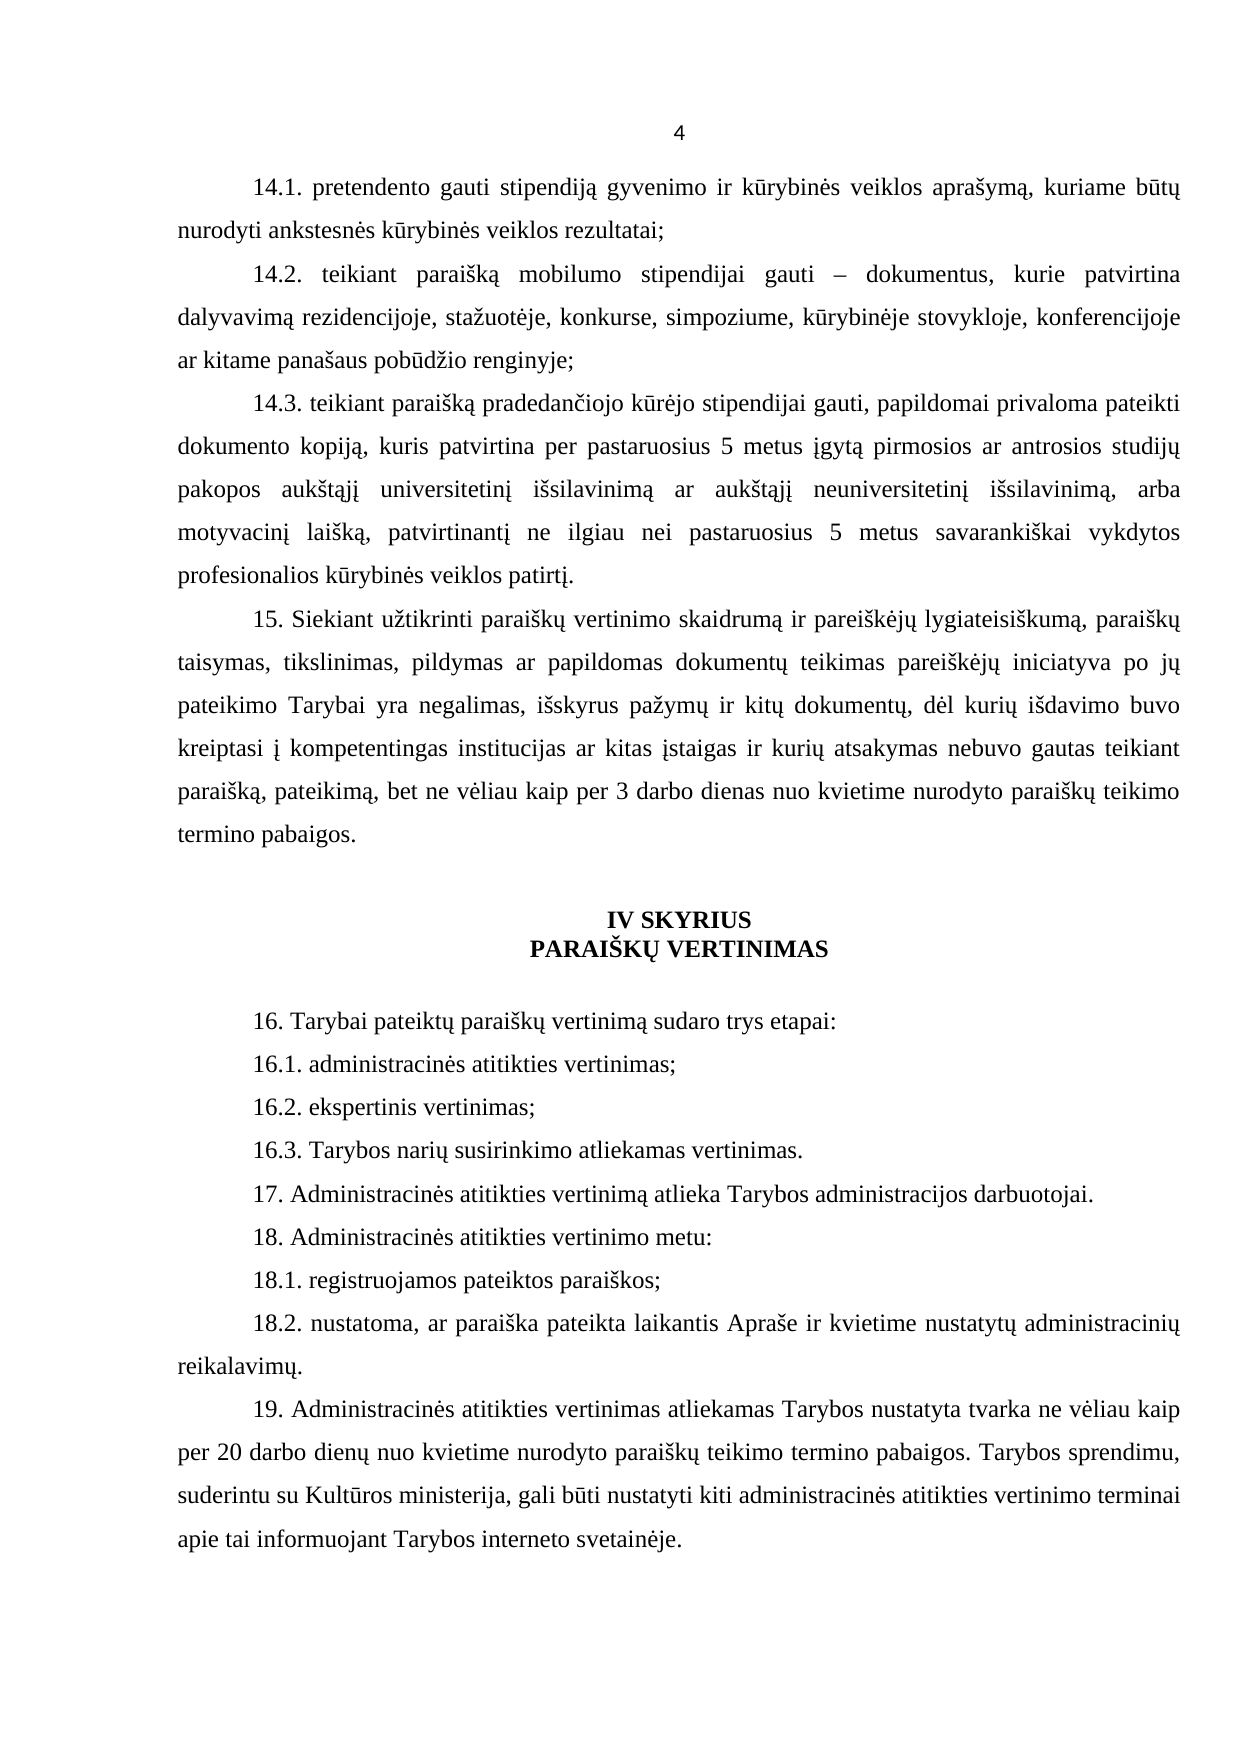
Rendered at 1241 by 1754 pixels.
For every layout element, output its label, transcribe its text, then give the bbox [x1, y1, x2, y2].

text 16.3. Tarybos narių susirinkimo atliekamas vertinimas. [177, 1136, 1181, 1164]
text PARAIŠKŲ VERTINIMAS [177, 934, 1181, 963]
text 18. Administracinės atitikties vertinimo metu: [177, 1222, 1181, 1251]
text 16.2. ekspertinis vertinimas; [177, 1092, 1181, 1121]
text 14.2. teikiant paraišką mobilumo stipendijai gauti – dokumentus, kurie patvirtina dalyvavimą rezidencijoje, stažuotėje, konkurse, simpoziume, kūrybinėje stovykloje, konferencijoje ar kitame panašaus pobūdžio renginyje; [177, 259, 1181, 374]
text 14.1. pretendento gauti stipendiją gyvenimo ir kūrybinės veiklos aprašymą, kuriame būtų nurodyti ankstesnės kūrybinės veiklos rezultatai; [177, 172, 1181, 244]
text 18.2. nustatoma, ar paraiška pateikta laikantis Apraše ir kvietime nustatytų administracinių reikalavimų. [177, 1308, 1181, 1380]
text 19. Administracinės atitikties vertinimas atliekamas Tarybos nustatyta tvarka ne vėliau kaip per 20 darbo dienų nuo kvietime nurodyto paraiškų teikimo termino pabaigos. Tarybos sprendimu, suderintu su Kultūros ministerija, gali būti nustatyti kiti administracinės atitikties vertinimo terminai apie tai informuojant Tarybos interneto svetainėje. [177, 1394, 1181, 1552]
text IV SKYRIUS [177, 906, 1181, 934]
text 16. Tarybai pateiktų paraiškų vertinimą sudaro trys etapai: [177, 1006, 1181, 1035]
text 18.1. registruojamos pateiktos paraiškos; [177, 1265, 1181, 1294]
text 16.1. administracinės atitikties vertinimas; [177, 1049, 1181, 1078]
text 14.3. teikiant paraišką pradedančiojo kūrėjo stipendijai gauti, papildomai privaloma pateikti dokumento kopiją, kuris patvirtina per pastaruosius 5 metus įgytą pirmosios ar antrosios studijų pakopos aukštąjį universitetinį išsilavinimą ar aukštąjį neuniversitetinį išsilavinimą, arba motyvacinį laišką, patvirtinantį ne ilgiau nei pastaruosius 5 metus savarankiškai vykdytos profesionalios kūrybinės veiklos patirtį. [177, 388, 1181, 589]
text 17. Administracinės atitikties vertinimą atlieka Tarybos administracijos darbuotojai. [177, 1179, 1181, 1207]
text 15. Siekiant užtikrinti paraiškų vertinimo skaidrumą ir pareiškėjų lygiateisiškumą, paraiškų taisymas, tikslinimas, pildymas ar papildomas dokumentų teikimas pareiškėjų iniciatyva po jų pateikimo Tarybai yra negalimas, išskyrus pažymų ir kitų dokumentų, dėl kurių išdavimo buvo kreiptasi į kompetentingas institucijas ar kitas įstaigas ir kurių atsakymas nebuvo gautas teikiant paraišką, pateikimą, bet ne vėliau kaip per 3 darbo dienas nuo kvietime nurodyto paraiškų teikimo termino pabaigos. [177, 604, 1181, 848]
